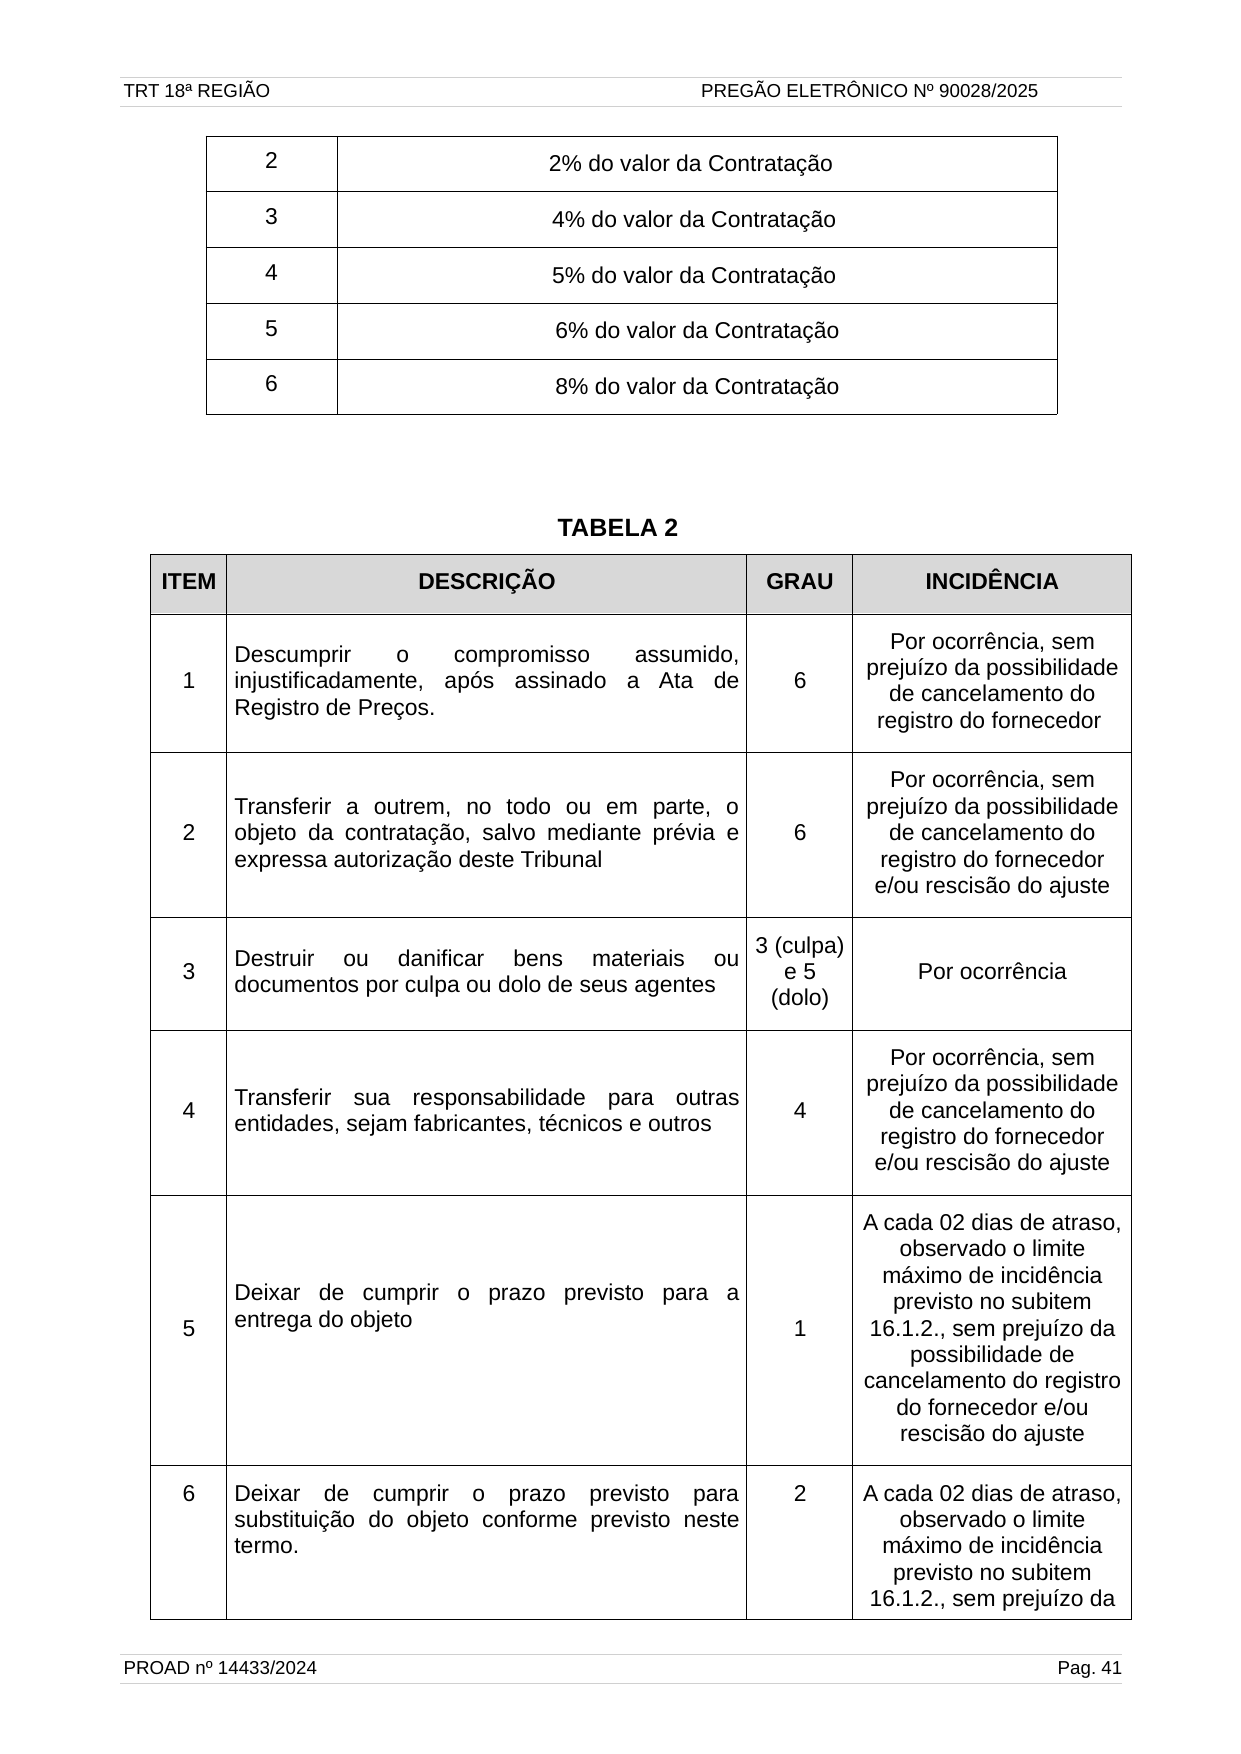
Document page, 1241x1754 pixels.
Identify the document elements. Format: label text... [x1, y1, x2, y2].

table_cell 4 [151, 1031, 226, 1195]
table_cell Deixar de cumprir o prazo previsto para substituição do objeto conforme previsto neste termo. [227, 1466, 746, 1619]
table_cell Transferir sua responsabilidade para outras entidades, sejam fabricantes, técnicos e outros [227, 1031, 746, 1195]
table_cell 1 [151, 615, 226, 752]
table_cell Deixar de cumprir o prazo previsto para a entrega do objeto [227, 1196, 746, 1465]
table_cell 5% do valor da Contratação [338, 248, 1057, 303]
table_cell 4 [747, 1031, 852, 1195]
table_cell 2% do valor da Contratação [338, 137, 1057, 191]
table_cell Descumprir o compromisso assumido, injustificadamente, após assinado a Ata de Registro de Preços. [227, 615, 746, 752]
table_cell 4% do valor da Contratação [338, 192, 1057, 247]
table_header DESCRIÇÃO [227, 555, 746, 613]
table_cell 8% do valor da Contratação [338, 360, 1057, 414]
table_cell 2 [151, 753, 226, 917]
table_cell Por ocorrência [853, 918, 1131, 1030]
table_cell 4 [207, 248, 337, 303]
table_cell 5 [207, 304, 337, 358]
table_cell A cada 02 dias de atraso, observado o limite máximo de incidência previsto no subitem 16.1.2., sem prejuízo da possibilidade de cancelamento do registro do fornecedor e/ou rescisão do ajuste [853, 1196, 1131, 1465]
table_cell 3 [207, 192, 337, 247]
table_cell 6 [747, 753, 852, 917]
table_cell Por ocorrência, sem prejuízo da possibilidade de cancelamento do registro do fornecedor e/ou rescisão do ajuste [853, 1031, 1131, 1195]
table_header INCIDÊNCIA [853, 555, 1131, 613]
table_header GRAU [747, 555, 852, 613]
table_cell 1 [747, 1196, 852, 1465]
table_cell Por ocorrência, sem prejuízo da possibilidade de cancelamento do registro do fornecedor e/ou rescisão do ajuste [853, 753, 1131, 917]
table_cell 5 [151, 1196, 226, 1465]
table_cell Destruir ou danificar bens materiais ou documentos por culpa ou dolo de seus agentes [227, 918, 746, 1030]
table_cell 2 [747, 1466, 852, 1619]
table_cell 3 (culpa) e 5 (dolo) [747, 918, 852, 1030]
table_cell 6 [747, 615, 852, 752]
table_cell Por ocorrência, sem prejuízo da possibilidade de cancelamento do registro do fornecedor [853, 615, 1131, 752]
text TABELA 2 [120, 513, 1122, 542]
table_cell 6 [151, 1466, 226, 1619]
table_cell 2 [207, 137, 337, 191]
table_cell A cada 02 dias de atraso, observado o limite máximo de incidência previsto no subitem 16.1.2., sem prejuízo da [853, 1466, 1131, 1619]
table_cell Transferir a outrem, no todo ou em parte, o objeto da contratação, salvo mediante prévia e expressa autorização deste Tribunal [227, 753, 746, 917]
table_cell 6% do valor da Contratação [338, 304, 1057, 358]
table_cell 6 [207, 360, 337, 414]
table_cell 3 [151, 918, 226, 1030]
table_header ITEM [151, 555, 226, 613]
